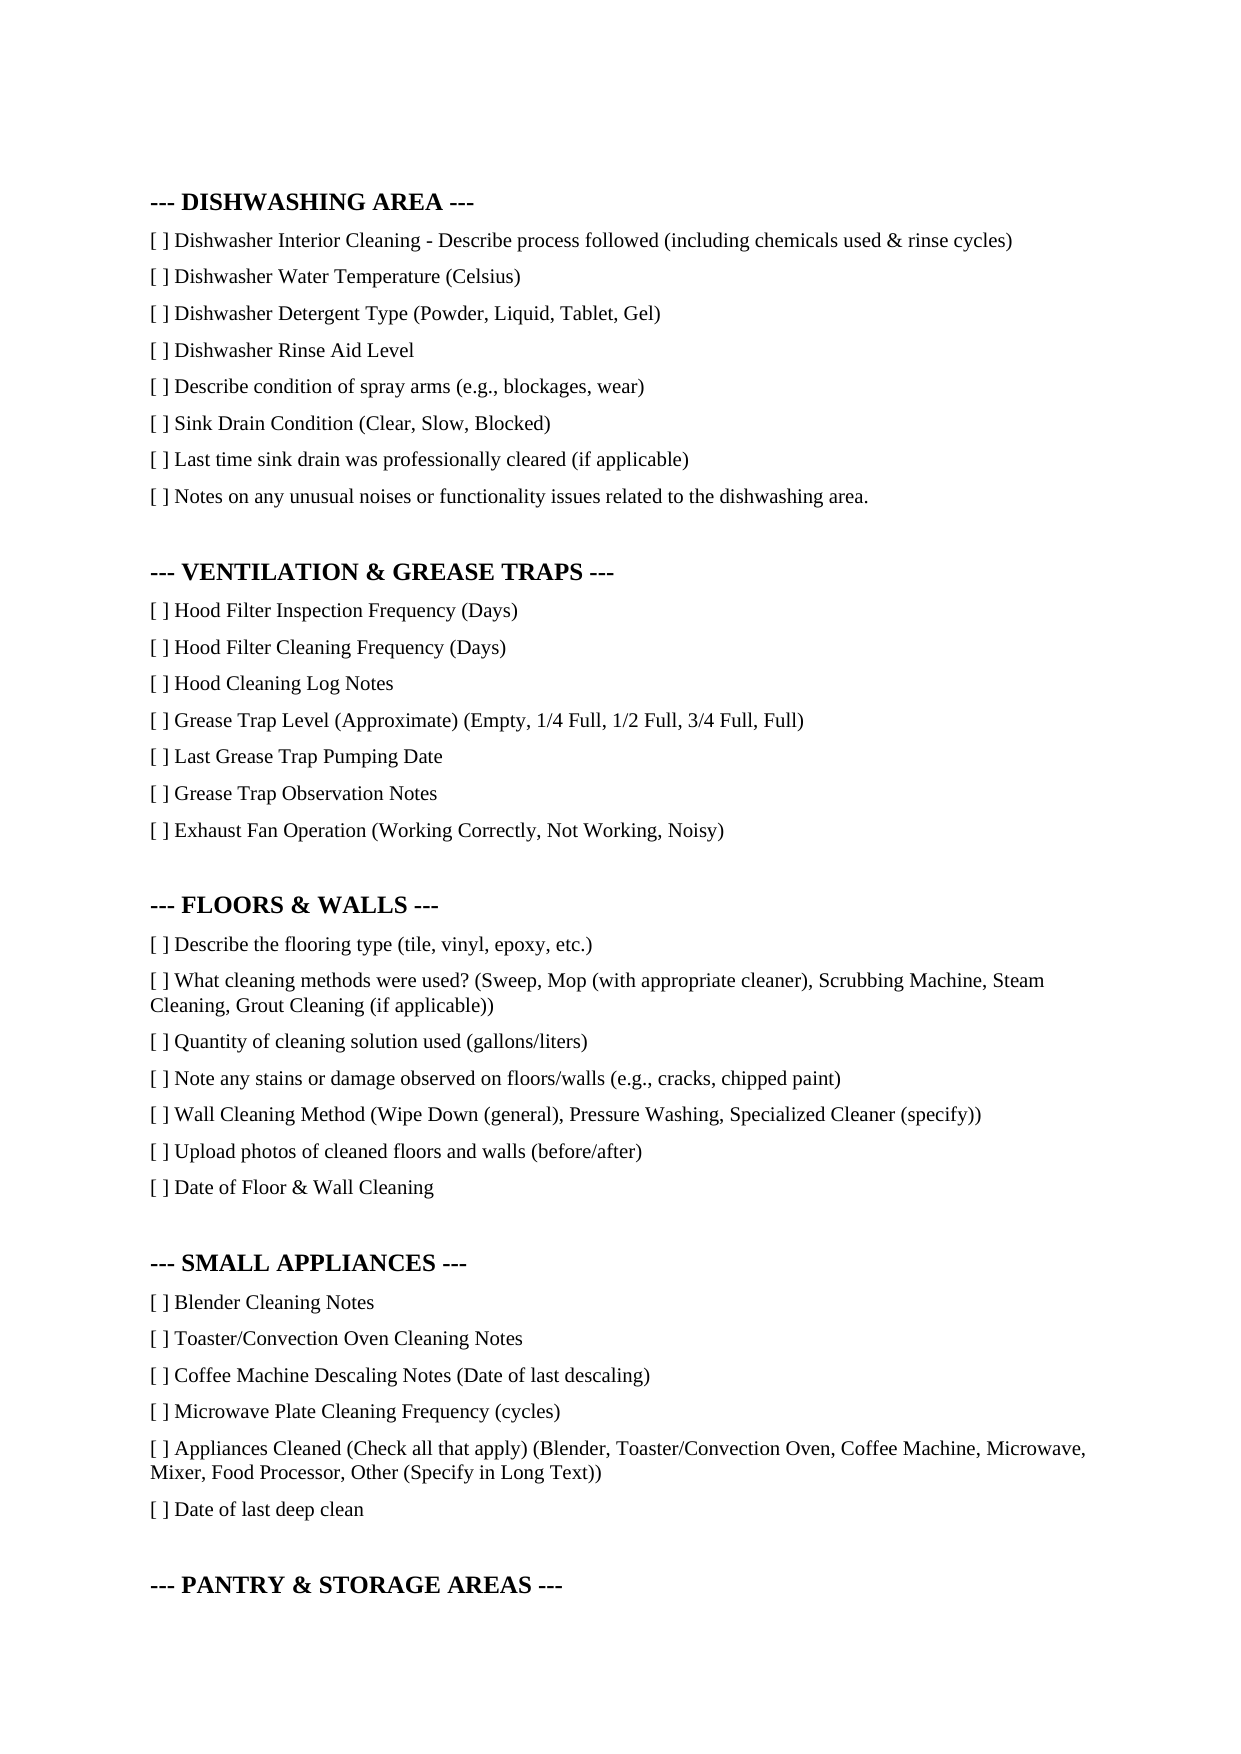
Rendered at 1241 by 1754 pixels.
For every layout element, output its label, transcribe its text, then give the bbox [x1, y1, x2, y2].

text [ ] Blender Cleaning Notes [150, 1290, 1090, 1314]
text [ ] Describe the flooring type (tile, vinyl, epoxy, etc.) [150, 932, 1090, 956]
text [ ] Exhaust Fan Operation (Working Correctly, Not Working, Noisy) [150, 817, 1090, 842]
text [ ] Dishwasher Detergent Type (Powder, Liquid, Tablet, Gel) [150, 301, 1090, 325]
text --- PANTRY & STORAGE AREAS --- [150, 1570, 1090, 1598]
text [ ] Dishwasher Rinse Aid Level [150, 337, 1090, 362]
text [ ] Notes on any unusual noises or functionality issues related to the dishwashing area. [150, 484, 1090, 508]
text [ ] Date of last deep clean [150, 1497, 1090, 1521]
text [ ] Upload photos of cleaned floors and walls (before/after) [150, 1139, 1090, 1163]
text [ ] Grease Trap Observation Notes [150, 781, 1090, 805]
text [ ] Grease Trap Level (Approximate) (Empty, 1/4 Full, 1/2 Full, 3/4 Full, Full) [150, 708, 1090, 732]
text [ ] Microwave Plate Cleaning Frequency (cycles) [150, 1399, 1090, 1423]
text [ ] Coffee Machine Descaling Notes (Date of last descaling) [150, 1363, 1090, 1387]
text [ ] Hood Filter Inspection Frequency (Days) [150, 598, 1090, 622]
text [ ] Dishwasher Water Temperature (Celsius) [150, 264, 1090, 288]
text [ ] Dishwasher Interior Cleaning - Describe process followed (including chemicals used & rinse cycles) [150, 228, 1090, 252]
text [ ] Wall Cleaning Method (Wipe Down (general), Pressure Washing, Specialized Cleaner (specify)) [150, 1102, 1090, 1126]
text --- FLOORS & WALLS --- [150, 891, 1090, 919]
text [ ] Quantity of cleaning solution used (gallons/liters) [150, 1029, 1090, 1053]
text [ ] Last Grease Trap Pumping Date [150, 744, 1090, 768]
text [ ] Note any stains or damage observed on floors/walls (e.g., cracks, chipped paint) [150, 1066, 1090, 1090]
text [ ] Describe condition of spray arms (e.g., blockages, wear) [150, 374, 1090, 398]
text --- SMALL APPLIANCES --- [150, 1248, 1090, 1277]
text [ ] Toaster/Convection Oven Cleaning Notes [150, 1326, 1090, 1350]
text --- VENTILATION & GREASE TRAPS --- [150, 557, 1090, 586]
text [ ] Appliances Cleaned (Check all that apply) (Blender, Toaster/Convection Oven, Coffee Machine, Microwave, Mixer, Food Processor, Other (Specify in Long Text)) [150, 1436, 1090, 1484]
text [ ] Hood Cleaning Log Notes [150, 671, 1090, 695]
text [ ] Hood Filter Cleaning Frequency (Days) [150, 635, 1090, 659]
text [ ] Sink Drain Condition (Clear, Slow, Blocked) [150, 411, 1090, 435]
text --- DISHWASHING AREA --- [150, 187, 1090, 215]
text [ ] Date of Floor & Wall Cleaning [150, 1175, 1090, 1199]
text [ ] Last time sink drain was professionally cleared (if applicable) [150, 447, 1090, 471]
text [ ] What cleaning methods were used? (Sweep, Mop (with appropriate cleaner), Scrubbing Machine, Steam Cleaning, Grout Cleaning (if applicable)) [150, 968, 1090, 1017]
